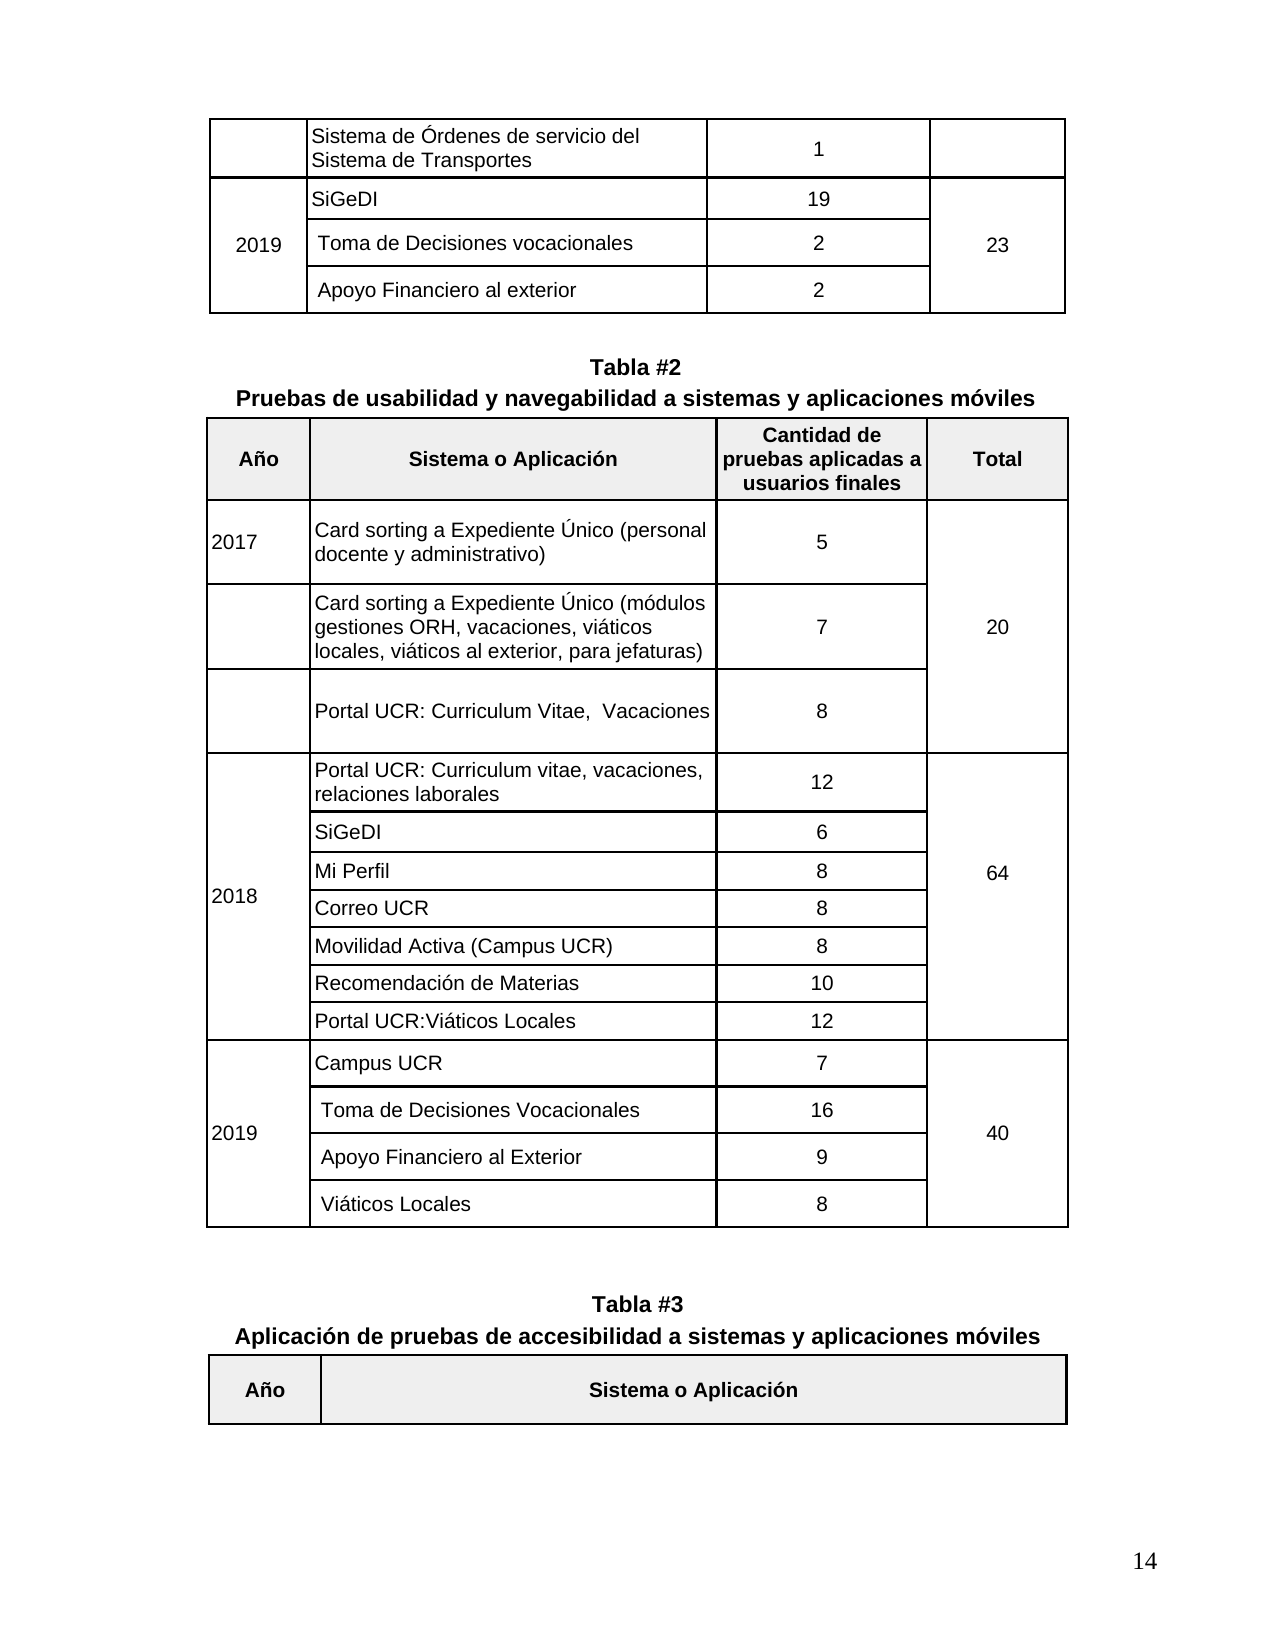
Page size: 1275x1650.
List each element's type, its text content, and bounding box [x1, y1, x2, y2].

text Tabla #2 [118, 353, 1153, 380]
table_cell Campus UCR [311, 1041, 715, 1085]
table_cell Viáticos Locales [311, 1181, 715, 1226]
table_cell 12 [718, 1003, 926, 1038]
table_cell Recomendación de Materias [311, 966, 715, 1001]
table_cell 8 [718, 853, 926, 888]
table_cell Portal UCR:Viáticos Locales [311, 1003, 715, 1038]
table_cell 20 [928, 501, 1067, 752]
table_cell 2019 [208, 1041, 309, 1226]
table_cell Mi Perfil [311, 853, 715, 888]
table_cell [211, 120, 306, 176]
table_cell 64 [928, 754, 1067, 1038]
table_cell [208, 670, 309, 752]
table_cell 19 [708, 179, 929, 218]
table_cell 1 [708, 120, 929, 176]
table_cell Apoyo Financiero al exterior [308, 267, 706, 312]
table_cell Sistema de Órdenes de servicio del Sistema de Transportes [308, 120, 706, 176]
table_header Año [208, 419, 309, 499]
text Pruebas de usabilidad y navegabilidad a sistemas y aplicaciones móviles [118, 385, 1153, 411]
table_cell SiGeDI [311, 813, 715, 851]
table_cell 7 [718, 585, 926, 668]
table_cell 8 [718, 670, 926, 752]
table_cell Card sorting a Expediente Único (personal docente y administrativo) [311, 501, 715, 583]
table_cell Card sorting a Expediente Único (módulos gestiones ORH, vacaciones, viáticos locales, viáticos al exterior, para jefaturas) [311, 585, 715, 668]
table_cell Toma de Decisiones Vocacionales [311, 1088, 715, 1132]
table_cell [208, 585, 309, 668]
table_header Sistema o Aplicación [322, 1356, 1065, 1423]
table_cell Apoyo Financiero al Exterior [311, 1134, 715, 1179]
table_cell 2 [708, 267, 929, 312]
table_cell SiGeDI [308, 179, 706, 218]
table_header Año [210, 1356, 320, 1423]
table_cell 16 [718, 1088, 926, 1132]
text Tabla #3 [118, 1291, 1157, 1318]
table_cell 8 [718, 928, 926, 963]
table_cell Portal UCR: Curriculum vitae, vacaciones, relaciones laborales [311, 754, 715, 810]
table_cell 2 [708, 220, 929, 265]
table_cell 8 [718, 891, 926, 926]
table_cell Portal UCR: Curriculum Vitae, Vacaciones [311, 670, 715, 752]
table_cell Correo UCR [311, 891, 715, 926]
table_cell 2017 [208, 501, 309, 583]
table_cell 2019 [211, 179, 306, 312]
table_cell 6 [718, 813, 926, 851]
table_cell 8 [718, 1181, 926, 1226]
table_header Sistema o Aplicación [311, 419, 715, 499]
table_cell 23 [931, 179, 1064, 312]
text Aplicación de pruebas de accesibilidad a sistemas y aplicaciones móviles [118, 1323, 1157, 1349]
table_cell [931, 120, 1064, 176]
table_cell Movilidad Activa (Campus UCR) [311, 928, 715, 963]
table_header Total [928, 419, 1067, 499]
table_cell 9 [718, 1134, 926, 1179]
table_cell Toma de Decisiones vocacionales [308, 220, 706, 265]
table_cell 7 [718, 1041, 926, 1085]
table_cell 5 [718, 501, 926, 583]
table_cell 12 [718, 754, 926, 810]
table_cell 40 [928, 1041, 1067, 1226]
table_cell 2018 [208, 754, 309, 1038]
table_header Cantidad de pruebas aplicadas a usuarios finales [718, 419, 926, 499]
table_cell 10 [718, 966, 926, 1001]
